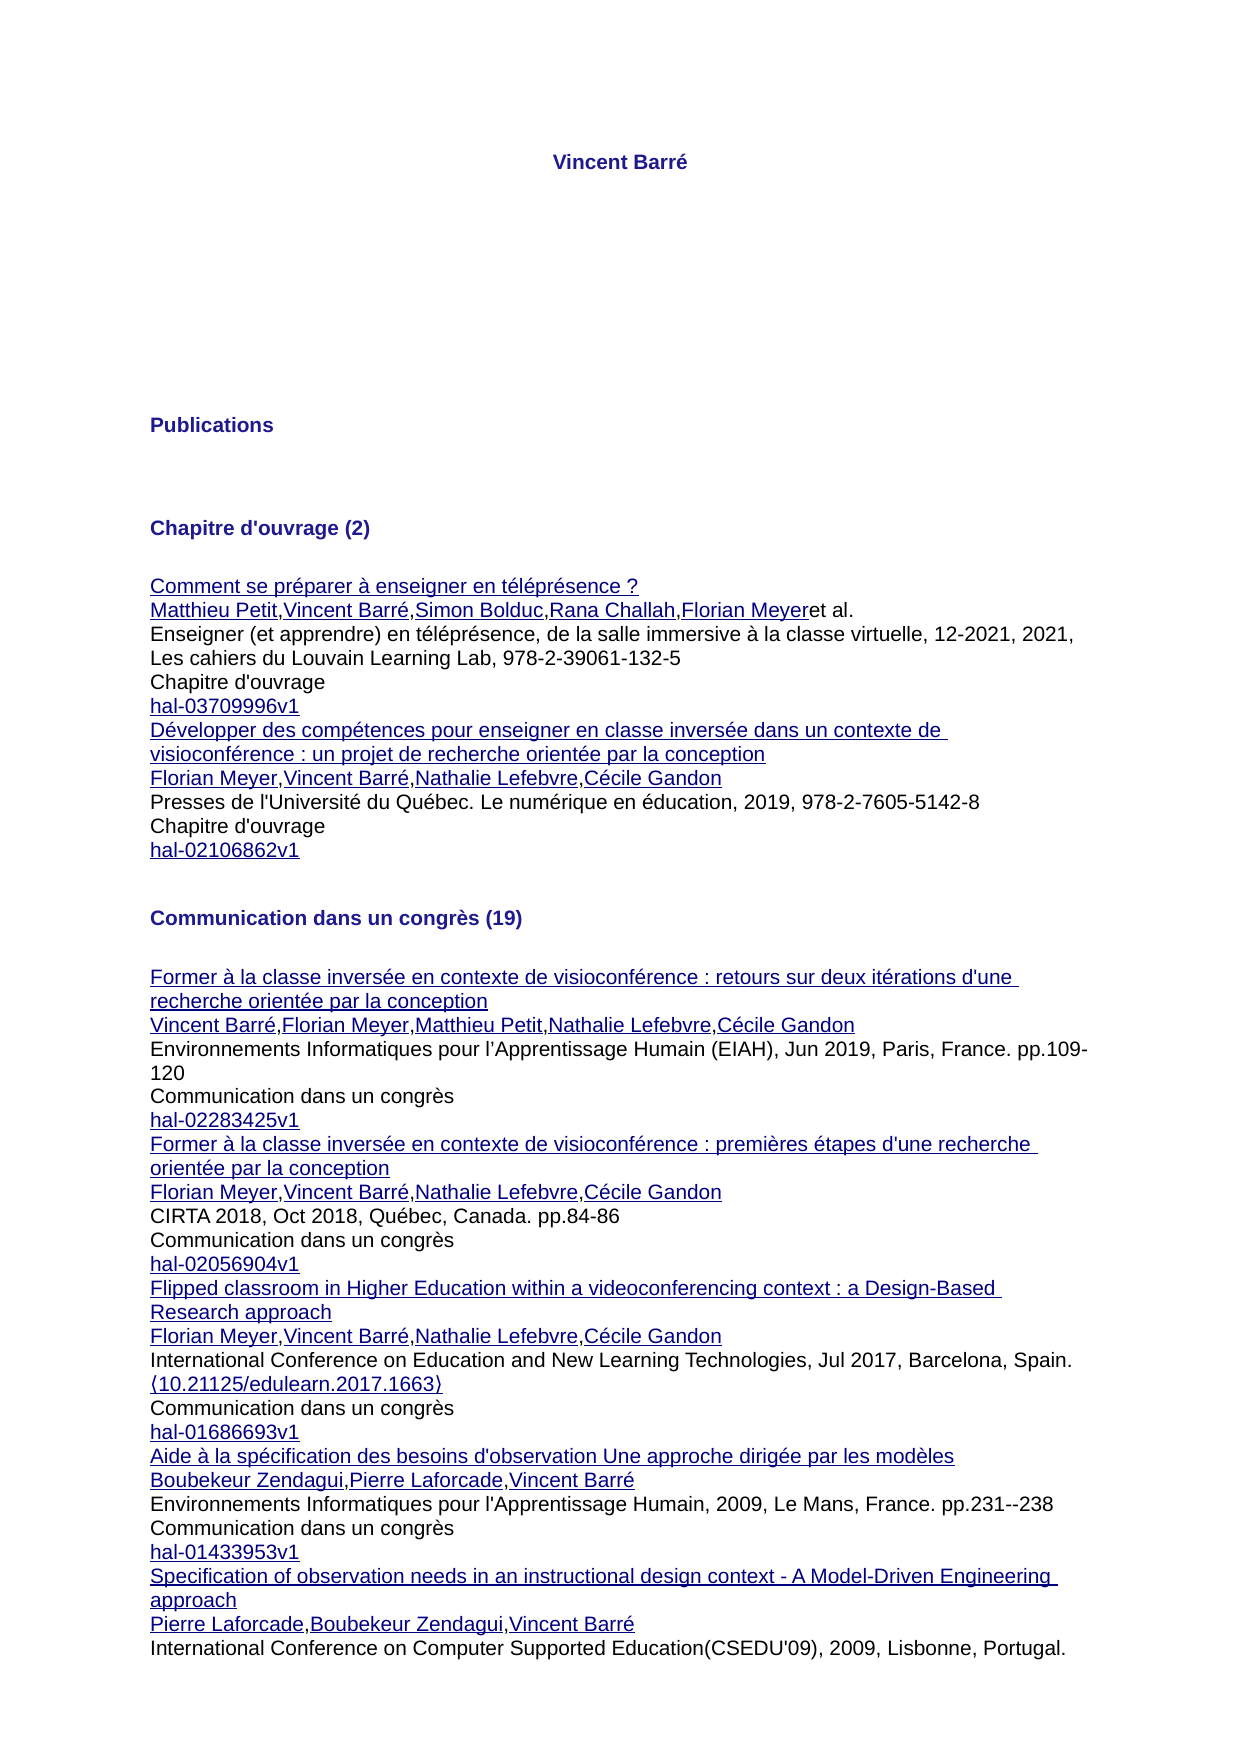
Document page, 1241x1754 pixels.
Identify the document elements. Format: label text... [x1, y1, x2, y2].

table_cell Développer des compétences pour enseigner en classe inversée dans un contexte de visioconférence : un projet de recherche orientée par la conception Florian Meyer,Vincent Barré,Nathalie Lefebvre,Cécile Gandon Presses de l'Université du Québec. Le numérique en éducation, 2019, 978-2-7605-5142-8 Chapitre d'ouvrage hal-02106862v1 [150, 718, 1090, 861]
subtitle Publications [150, 412, 1090, 436]
subtitle Communication dans un congrès (19) [150, 906, 1090, 930]
table_header Comment se préparer à enseigner en téléprésence ? Matthieu Petit,Vincent Barré,Simon Bolduc,Rana Challah,Florian Meyeret al. Enseigner (et apprendre) en téléprésence, de la salle immersive à la classe virtuelle, 12-2021, 2021, Les cahiers du Louvain Learning Lab, 978-2-39061-132-5 Chapitre d'ouvrage hal-03709996v1 [150, 574, 1090, 718]
subtitle Chapitre d'ouvrage (2) [150, 516, 1090, 539]
table_cell Former à la classe inversée en contexte de visioconférence : premières étapes d'une recherche orientée par la conception Florian Meyer,Vincent Barré,Nathalie Lefebvre,Cécile Gandon CIRTA 2018, Oct 2018, Québec, Canada. pp.84-86 Communication dans un congrès hal-02056904v1 [150, 1132, 1090, 1276]
table_cell Flipped classroom in Higher Education within a videoconferencing context : a Design-Based Research approach Florian Meyer,Vincent Barré,Nathalie Lefebvre,Cécile Gandon International Conference on Education and New Learning Technologies, Jul 2017, Barcelona, Spain. ⟨10.21125/edulearn.2017.1663⟩ Communication dans un congrès hal-01686693v1 [150, 1276, 1090, 1444]
table_header Former à la classe inversée en contexte de visioconférence : retours sur deux itérations d'une recherche orientée par la conception Vincent Barré,Florian Meyer,Matthieu Petit,Nathalie Lefebvre,Cécile Gandon Environnements Informatiques pour l’Apprentissage Humain (EIAH), Jun 2019, Paris, France. pp.109-120 Communication dans un congrès hal-02283425v1 [150, 965, 1090, 1132]
table_cell Specification of observation needs in an instructional design context - A Model-Driven Engineering approach Pierre Laforcade,Boubekeur Zendagui,Vincent Barré International Conference on Computer Supported Education(CSEDU'09), 2009, Lisbonne, Portugal. [150, 1564, 1090, 1659]
table_cell Aide à la spécification des besoins d'observation Une approche dirigée par les modèles Boubekeur Zendagui,Pierre Laforcade,Vincent Barré Environnements Informatiques pour l'Apprentissage Humain, 2009, Le Mans, France. pp.231--238 Communication dans un congrès hal-01433953v1 [150, 1444, 1090, 1563]
subtitle Vincent Barré [150, 150, 1090, 174]
